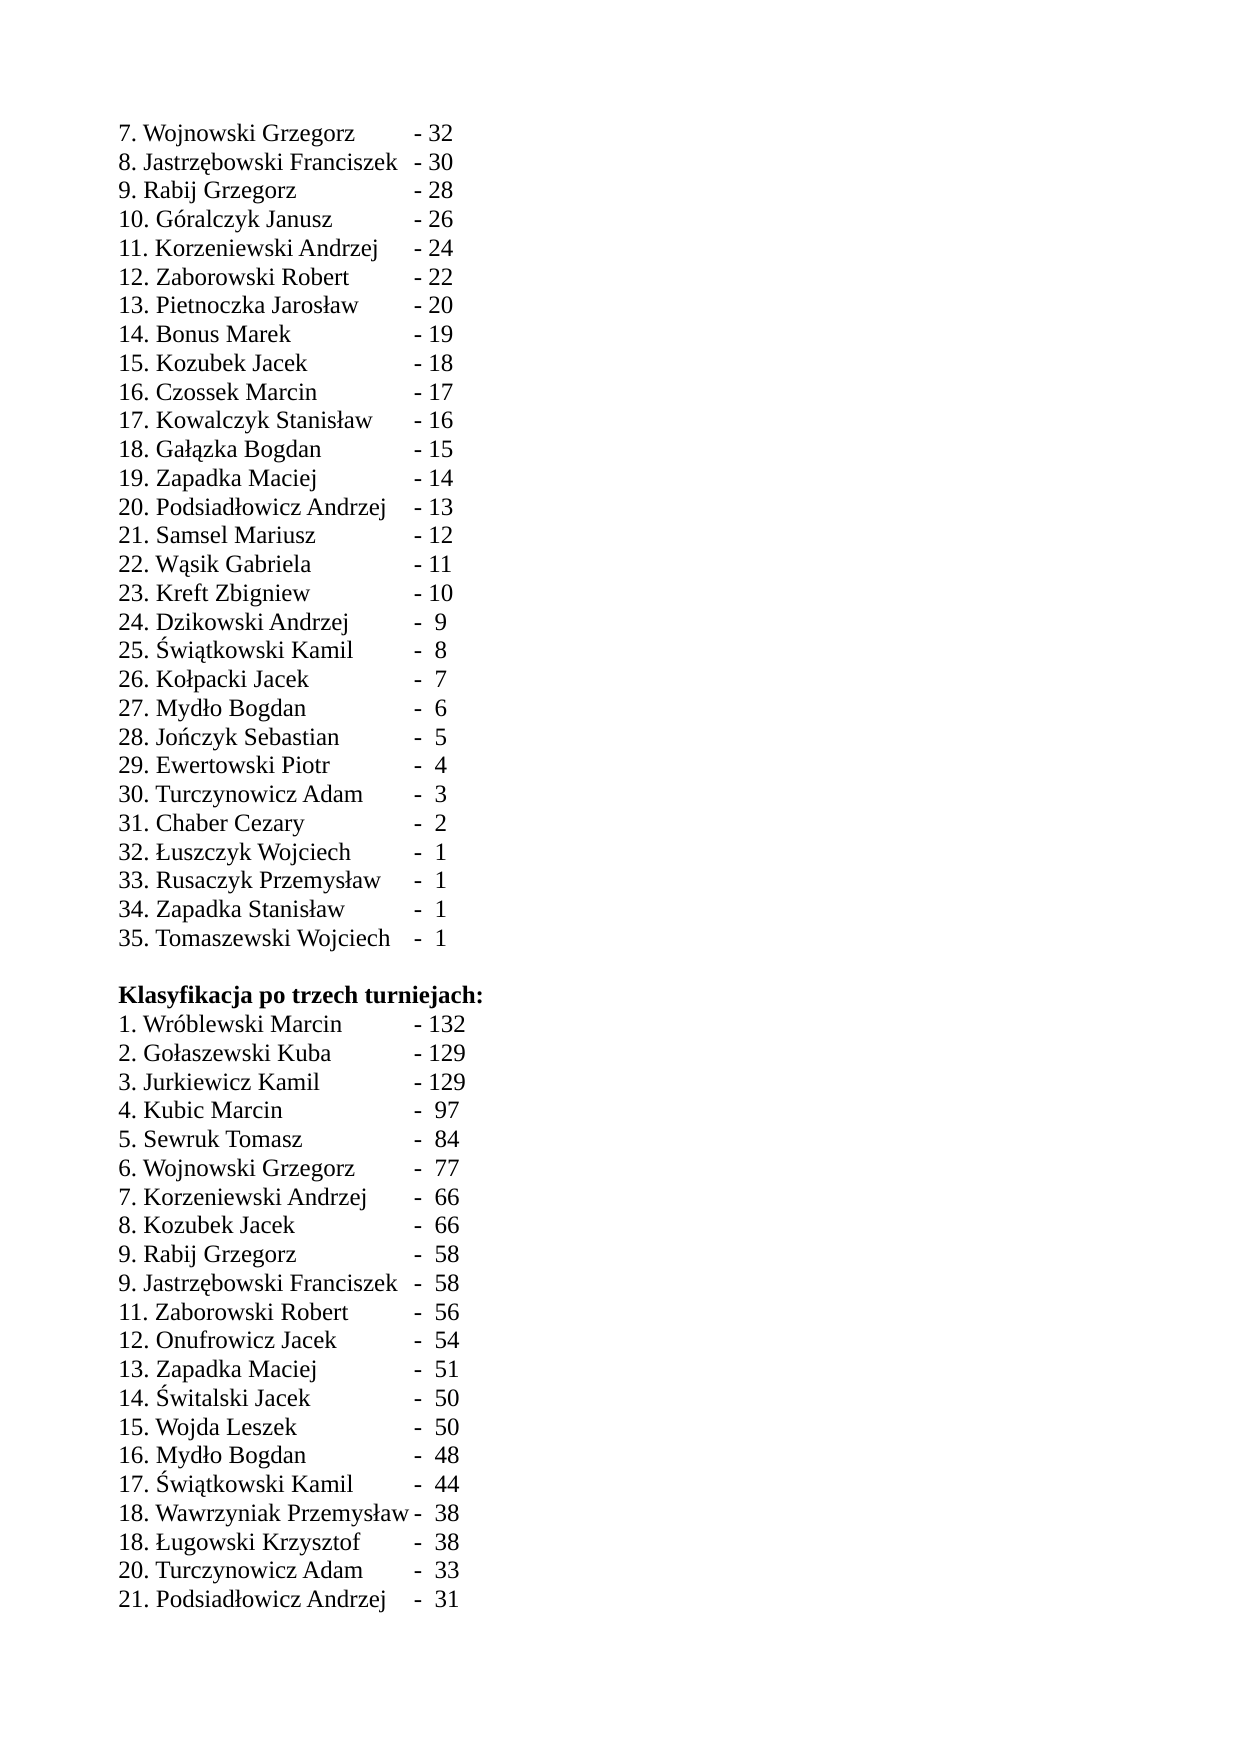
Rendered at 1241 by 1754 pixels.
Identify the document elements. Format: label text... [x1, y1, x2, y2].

text 15. Wojda Leszek - 50 [118, 1412, 1122, 1441]
text 4. Kubic Marcin - 97 [118, 1096, 1122, 1124]
text 7. Wojnowski Grzegorz - 32 [118, 118, 1122, 147]
text 29. Ewertowski Piotr - 4 [118, 751, 1122, 779]
text 13. Pietnoczka Jarosław - 20 [118, 291, 1122, 319]
text 17. Świątkowski Kamil - 44 [118, 1469, 1122, 1498]
text 14. Świtalski Jacek - 50 [118, 1383, 1122, 1412]
text 9. Jastrzębowski Franciszek - 58 [118, 1268, 1122, 1297]
text 19. Zapadka Maciej - 14 [118, 463, 1122, 492]
text 20. Podsiadłowicz Andrzej - 13 [118, 492, 1122, 521]
text 7. Korzeniewski Andrzej - 66 [118, 1182, 1122, 1211]
text 8. Kozubek Jacek - 66 [118, 1211, 1122, 1239]
text 25. Świątkowski Kamil - 8 [118, 636, 1122, 664]
text 15. Kozubek Jacek - 18 [118, 348, 1122, 377]
text 21. Podsiadłowicz Andrzej - 31 [118, 1584, 1122, 1613]
text 23. Kreft Zbigniew - 10 [118, 578, 1122, 607]
text 28. Jończyk Sebastian - 5 [118, 722, 1122, 751]
text 32. Łuszczyk Wojciech - 1 [118, 837, 1122, 866]
text 12. Zaborowski Robert - 22 [118, 262, 1122, 291]
text 9. Rabij Grzegorz - 28 [118, 176, 1122, 204]
text 35. Tomaszewski Wojciech - 1 [118, 923, 1122, 952]
text 26. Kołpacki Jacek - 7 [118, 664, 1122, 693]
text Klasyfikacja po trzech turniejach: [118, 981, 1122, 1009]
text 13. Zapadka Maciej - 51 [118, 1354, 1122, 1383]
text 11. Zaborowski Robert - 56 [118, 1297, 1122, 1326]
text 6. Wojnowski Grzegorz - 77 [118, 1153, 1122, 1182]
text 18. Wawrzyniak Przemysław - 38 [118, 1498, 1122, 1527]
text 2. Gołaszewski Kuba - 129 [118, 1038, 1122, 1067]
text 20. Turczynowicz Adam - 33 [118, 1556, 1122, 1584]
text 22. Wąsik Gabriela - 11 [118, 549, 1122, 578]
text 24. Dzikowski Andrzej - 9 [118, 607, 1122, 636]
text 33. Rusaczyk Przemysław - 1 [118, 866, 1122, 894]
text 14. Bonus Marek - 19 [118, 319, 1122, 348]
text 3. Jurkiewicz Kamil - 129 [118, 1067, 1122, 1096]
text 18. Gałązka Bogdan - 15 [118, 434, 1122, 463]
text 9. Rabij Grzegorz - 58 [118, 1239, 1122, 1268]
text 10. Góralczyk Janusz - 26 [118, 204, 1122, 233]
text 11. Korzeniewski Andrzej - 24 [118, 233, 1122, 262]
text 34. Zapadka Stanisław - 1 [118, 894, 1122, 923]
text 1. Wróblewski Marcin - 132 [118, 1009, 1122, 1038]
text 16. Mydło Bogdan - 48 [118, 1441, 1122, 1469]
text 30. Turczynowicz Adam - 3 [118, 779, 1122, 808]
text 18. Ługowski Krzysztof - 38 [118, 1527, 1122, 1556]
text 8. Jastrzębowski Franciszek - 30 [118, 147, 1122, 176]
text 16. Czossek Marcin - 17 [118, 377, 1122, 406]
text 27. Mydło Bogdan - 6 [118, 693, 1122, 722]
text 17. Kowalczyk Stanisław - 16 [118, 406, 1122, 434]
text 31. Chaber Cezary - 2 [118, 808, 1122, 837]
text 21. Samsel Mariusz - 12 [118, 521, 1122, 549]
text 12. Onufrowicz Jacek - 54 [118, 1326, 1122, 1354]
text 5. Sewruk Tomasz - 84 [118, 1124, 1122, 1153]
